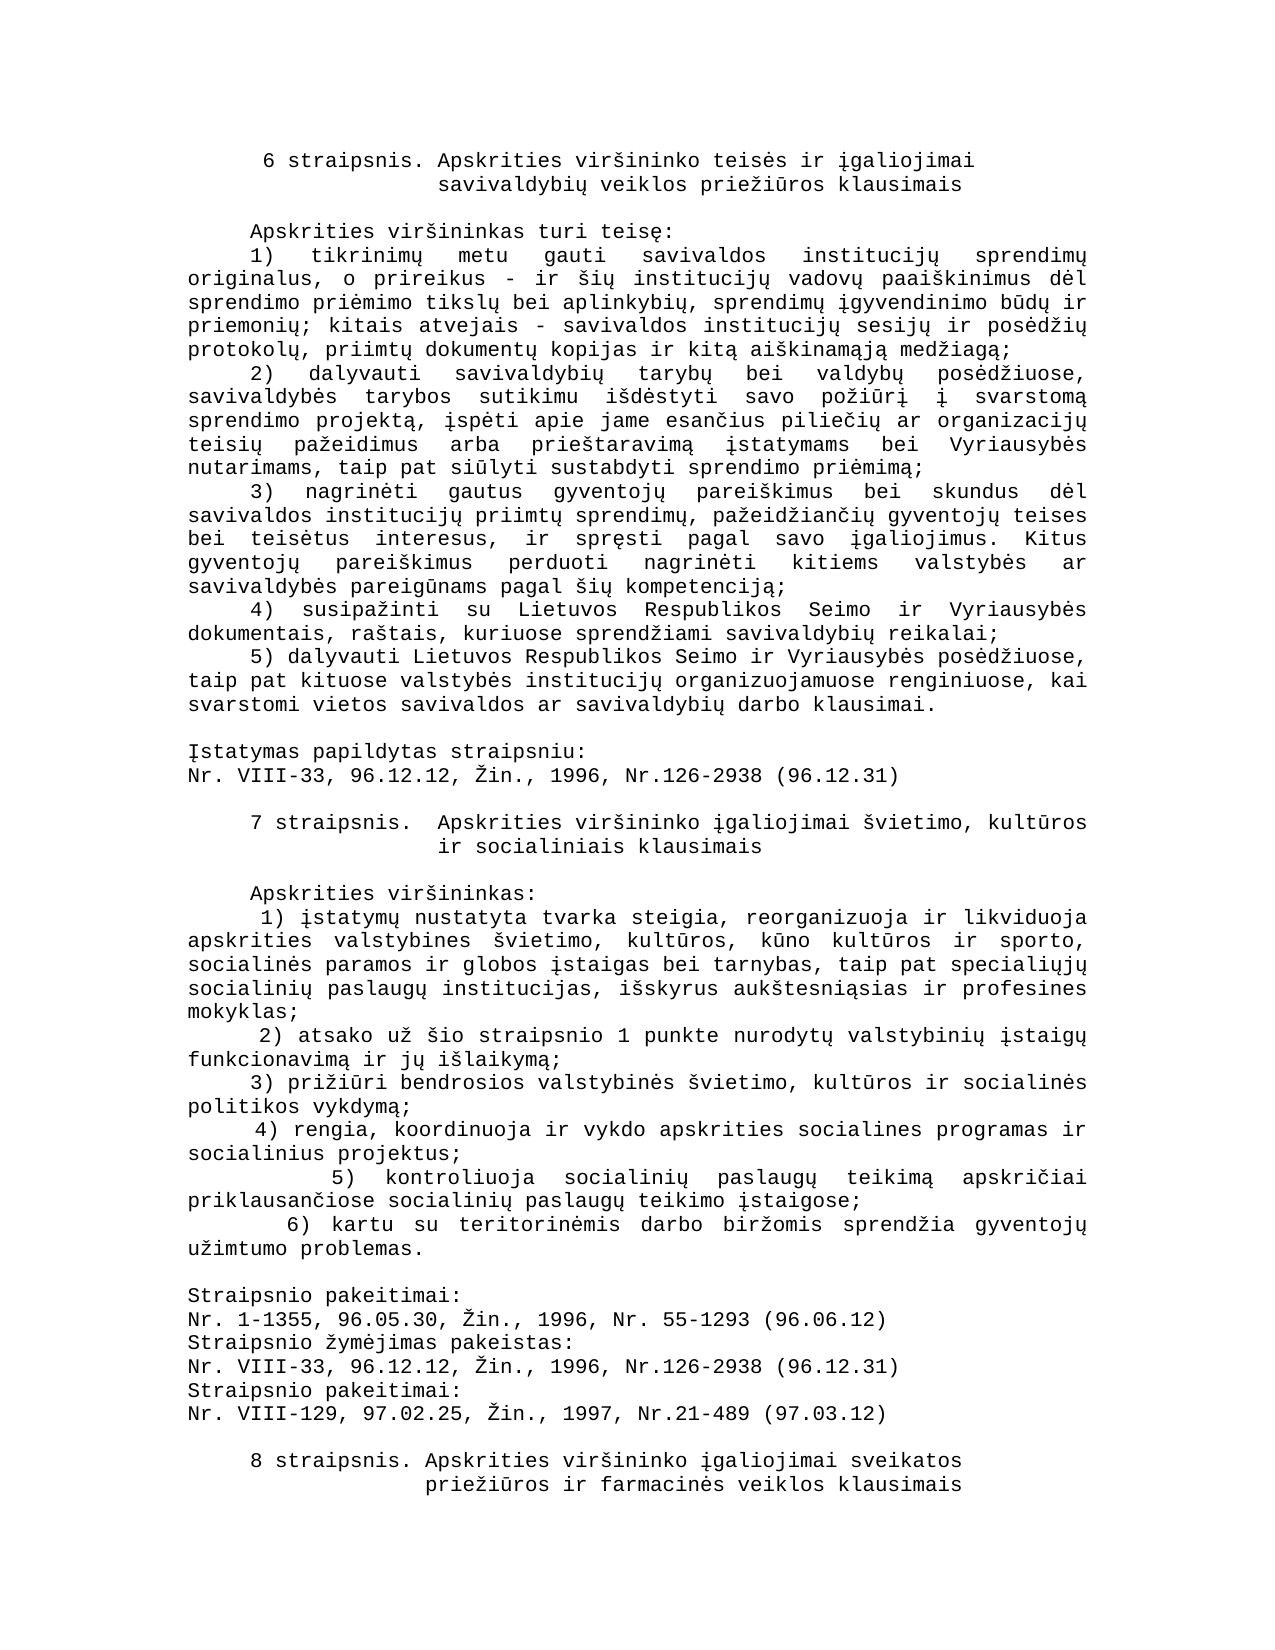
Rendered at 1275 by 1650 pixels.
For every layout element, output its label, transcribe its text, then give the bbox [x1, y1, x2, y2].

text Nr. VIII-33, 96.12.12, Žin., 1996, Nr.126-2938 (96.12.31) [187, 765, 1087, 788]
text Straipsnio žymėjimas pakeistas: [187, 1332, 1087, 1356]
text 1) įstatymų nustatyta tvarka steigia, reorganizuoja ir likviduoja apskrities valstybines švietimo, kultūros, kūno kultūros ir sporto, socialinės paramos ir globos įstaigas bei tarnybas, taip pat specialiųjų socialinių paslaugų institucijas, išskyrus aukštesniąsias ir profesines mokyklas; [187, 907, 1087, 1025]
text 5) dalyvauti Lietuvos Respublikos Seimo ir Vyriausybės posėdžiuose, taip pat kituose valstybės institucijų organizuojamuose renginiuose, kai svarstomi vietos savivaldos ar savivaldybių darbo klausimai. [187, 647, 1087, 717]
text 8 straipsnis. Apskrities viršininko įgaliojimai sveikatos [187, 1451, 1087, 1474]
text 2) atsako už šio straipsnio 1 punkte nurodytų valstybinių įstaigų funkcionavimą ir jų išlaikymą; [187, 1025, 1087, 1072]
text Įstatymas papildytas straipsniu: [187, 741, 1087, 765]
text 6) kartu su teritorinėmis darbo biržomis sprendžia gyventojų užimtumo problemas. [187, 1214, 1087, 1261]
text 4) rengia, koordinuoja ir vykdo apskrities socialines programas ir socialinius projektus; [187, 1119, 1087, 1167]
text Nr. VIII-129, 97.02.25, Žin., 1997, Nr.21-489 (97.03.12) [187, 1403, 1087, 1427]
text Nr. VIII-33, 96.12.12, Žin., 1996, Nr.126-2938 (96.12.31) [187, 1356, 1087, 1379]
text 7 straipsnis. Apskrities viršininko įgaliojimai švietimo, kultūros [187, 812, 1087, 836]
text priežiūros ir farmacinės veiklos klausimais [187, 1474, 1087, 1498]
text Apskrities viršininkas: [187, 883, 1087, 907]
text Nr. 1-1355, 96.05.30, Žin., 1996, Nr. 55-1293 (96.06.12) [187, 1309, 1087, 1332]
text 2) dalyvauti savivaldybių tarybų bei valdybų posėdžiuose, savivaldybės tarybos sutikimu išdėstyti savo požiūrį į svarstomą sprendimo projektą, įspėti apie jame esančius piliečių ar organizacijų teisių pažeidimus arba prieštaravimą įstatymams bei Vyriausybės nutarimams, taip pat siūlyti sustabdyti sprendimo priėmimą; [187, 363, 1087, 481]
text Straipsnio pakeitimai: [187, 1285, 1087, 1309]
text savivaldybių veiklos priežiūros klausimais [187, 174, 1087, 197]
text 4) susipažinti su Lietuvos Respublikos Seimo ir Vyriausybės dokumentais, raštais, kuriuose sprendžiami savivaldybių reikalai; [187, 599, 1087, 647]
text 3) prižiūri bendrosios valstybinės švietimo, kultūros ir socialinės politikos vykdymą; [187, 1072, 1087, 1119]
text 6 straipsnis. Apskrities viršininko teisės ir įgaliojimai [187, 150, 1087, 174]
text 1) tikrinimų metu gauti savivaldos institucijų sprendimų originalus, o prireikus - ir šių institucijų vadovų paaiškinimus dėl sprendimo priėmimo tikslų bei aplinkybių, sprendimų įgyvendinimo būdų ir priemonių; kitais atvejais - savivaldos institucijų sesijų ir posėdžių protokolų, priimtų dokumentų kopijas ir kitą aiškinamąją medžiagą; [187, 244, 1087, 363]
text Straipsnio pakeitimai: [187, 1379, 1087, 1403]
text Apskrities viršininkas turi teisę: [187, 221, 1087, 244]
text 5) kontroliuoja socialinių paslaugų teikimą apskričiai priklausančiose socialinių paslaugų teikimo įstaigose; [187, 1167, 1087, 1214]
text 3) nagrinėti gautus gyventojų pareiškimus bei skundus dėl savivaldos institucijų priimtų sprendimų, pažeidžiančių gyventojų teises bei teisėtus interesus, ir spręsti pagal savo įgaliojimus. Kitus gyventojų pareiškimus perduoti nagrinėti kitiems valstybės ar savivaldybės pareigūnams pagal šių kompetenciją; [187, 481, 1087, 599]
text ir socialiniais klausimais [187, 836, 1087, 859]
